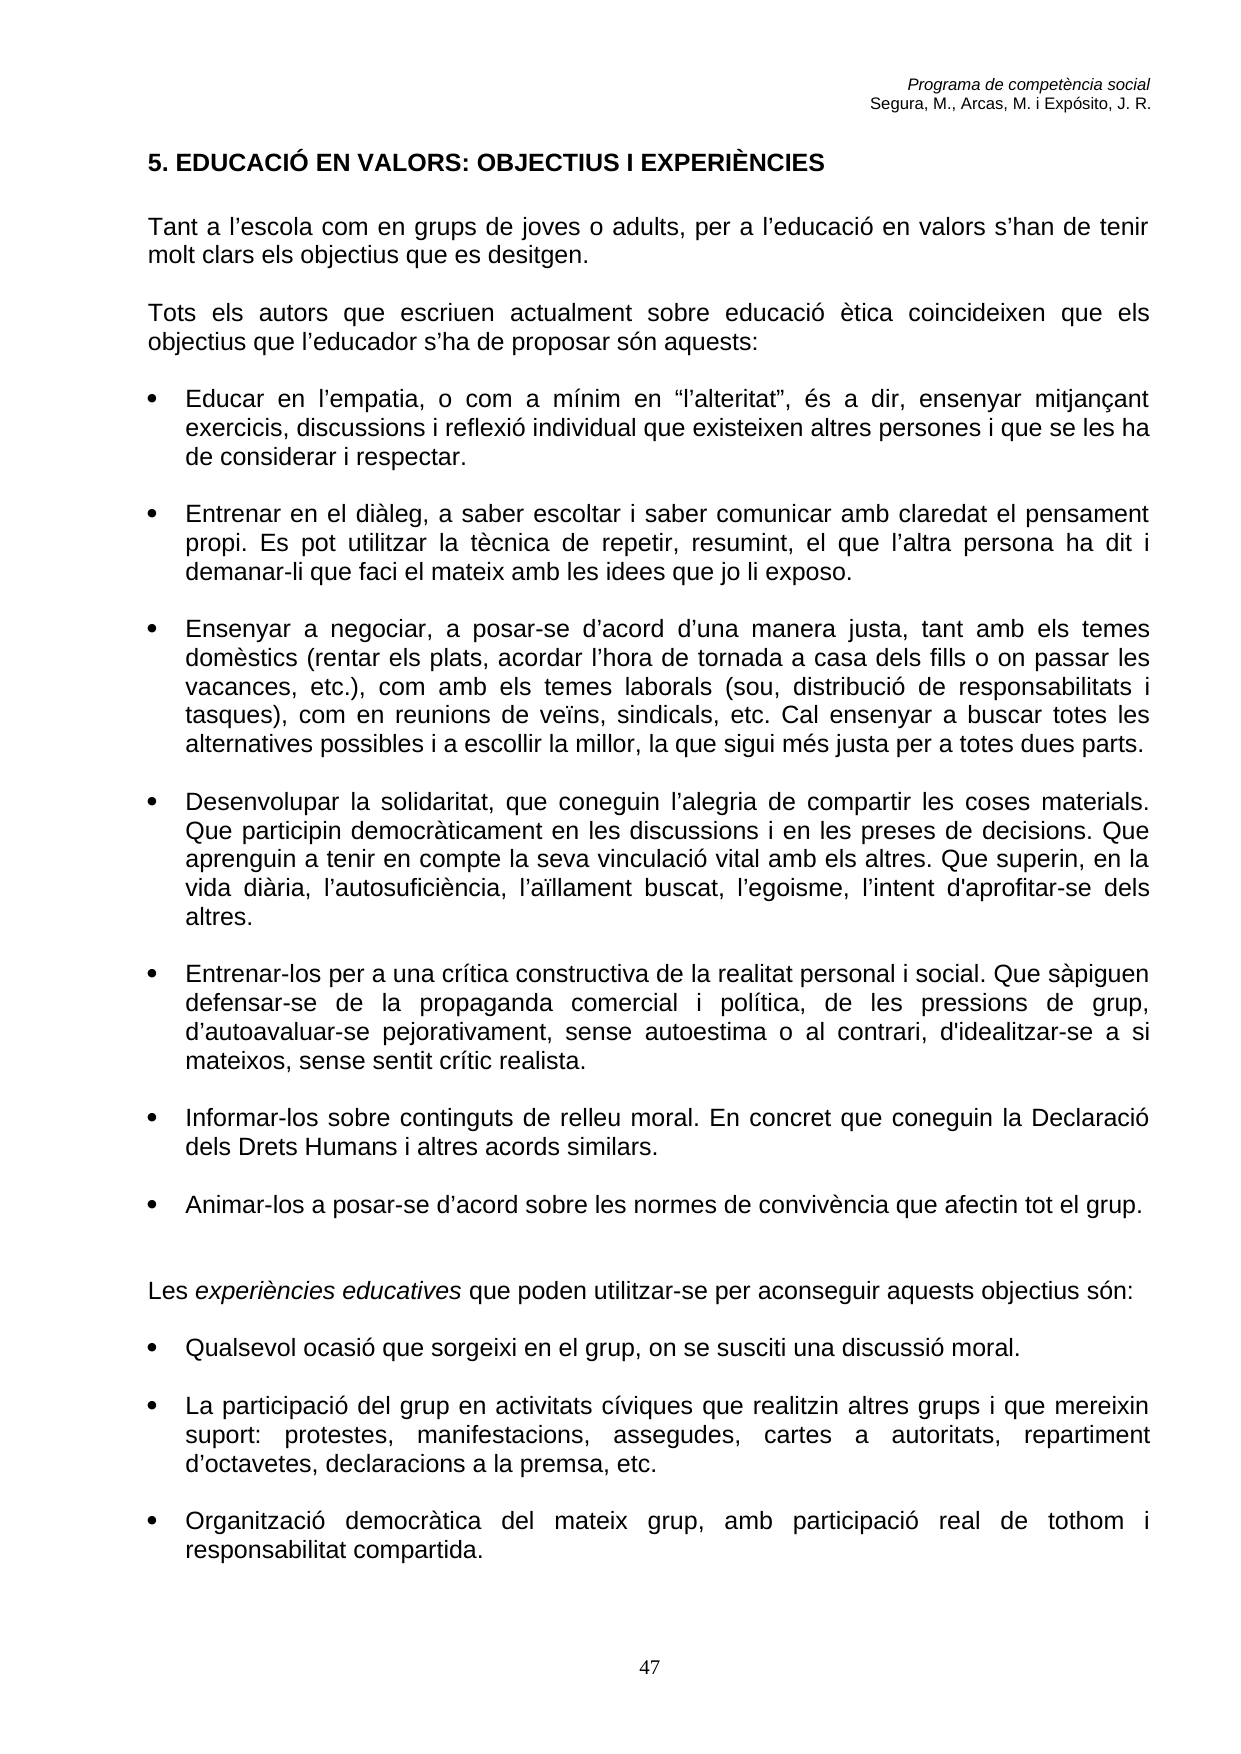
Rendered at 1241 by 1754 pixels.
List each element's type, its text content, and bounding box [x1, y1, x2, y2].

text Tant a l’escola com en grups de joves o adults, per a l’educació en valors s’han de tenir molt clars els objectius que es desitgen. [148, 211, 1151, 269]
text Tots els autors que escriuen actualment sobre educació ètica coincideixen que els objectius que l’educador s’ha de proposar són aquests: [148, 298, 1151, 355]
subtitle 5. EDUCACIÓ EN VALORS: OBJECTIUS I EXPERIÈNCIES [148, 148, 1151, 176]
text Les experiències educatives que poden utilitzar-se per aconseguir aquests objectius són: [148, 1276, 1151, 1305]
list La participació del grup en activitats cíviques que realitzin altres grups i que mereixin suport: protestes, manifestacions, assegudes, cartes a autoritats, repartiment d’octavetes, declaracions a la premsa, etc. [148, 1391, 1151, 1477]
list Organització democràtica del mateix grup, amb participació real de tothom i responsabilitat compartida. [148, 1506, 1151, 1564]
list Desenvolupar la solidaritat, que coneguin l’alegria de compartir les coses materials. Que participin democràticament en les discussions i en les preses de decisions. Que aprenguin a tenir en compte la seva vinculació vital amb els altres. Que superin, en la vida diària, l’autosuficiència, l’aïllament buscat, l’egoisme, l’intent d'aprofitar-se dels altres. [148, 787, 1151, 931]
list Entrenar en el diàleg, a saber escoltar i saber comunicar amb claredat el pensament propi. Es pot utilitzar la tècnica de repetir, resumint, el que l’altra persona ha dit i demanar-li que faci el mateix amb les idees que jo li exposo. [148, 499, 1151, 585]
list Educar en l’empatia, o com a mínim en “l’alteritat”, és a dir, ensenyar mitjançant exercicis, discussions i reflexió individual que existeixen altres persones i que se les ha de considerar i respectar. [148, 384, 1151, 470]
list Ensenyar a negociar, a posar-se d’acord d’una manera justa, tant amb els temes domèstics (rentar els plats, acordar l’hora de tornada a casa dels fills o on passar les vacances, etc.), com amb els temes laborals (sou, distribució de responsabilitats i tasques), com en reunions de veïns, sindicals, etc. Cal ensenyar a buscar totes les alternatives possibles i a escollir la millor, la que sigui més justa per a totes dues parts. [148, 614, 1151, 758]
list Informar-los sobre continguts de relleu moral. En concret que coneguin la Declaració dels Drets Humans i altres acords similars. [148, 1103, 1151, 1161]
list Entrenar-los per a una crítica constructiva de la realitat personal i social. Que sàpiguen defensar-se de la propaganda comercial i política, de les pressions de grup, d’autoavaluar-se pejorativament, sense autoestima o al contrari, d'idealitzar-se a si mateixos, sense sentit crític realista. [148, 959, 1151, 1074]
list Qualsevol ocasió que sorgeixi en el grup, on se susciti una discussió moral. [148, 1333, 1151, 1362]
list Animar-los a posar-se d’acord sobre les normes de convivència que afectin tot el grup. [148, 1189, 1151, 1218]
